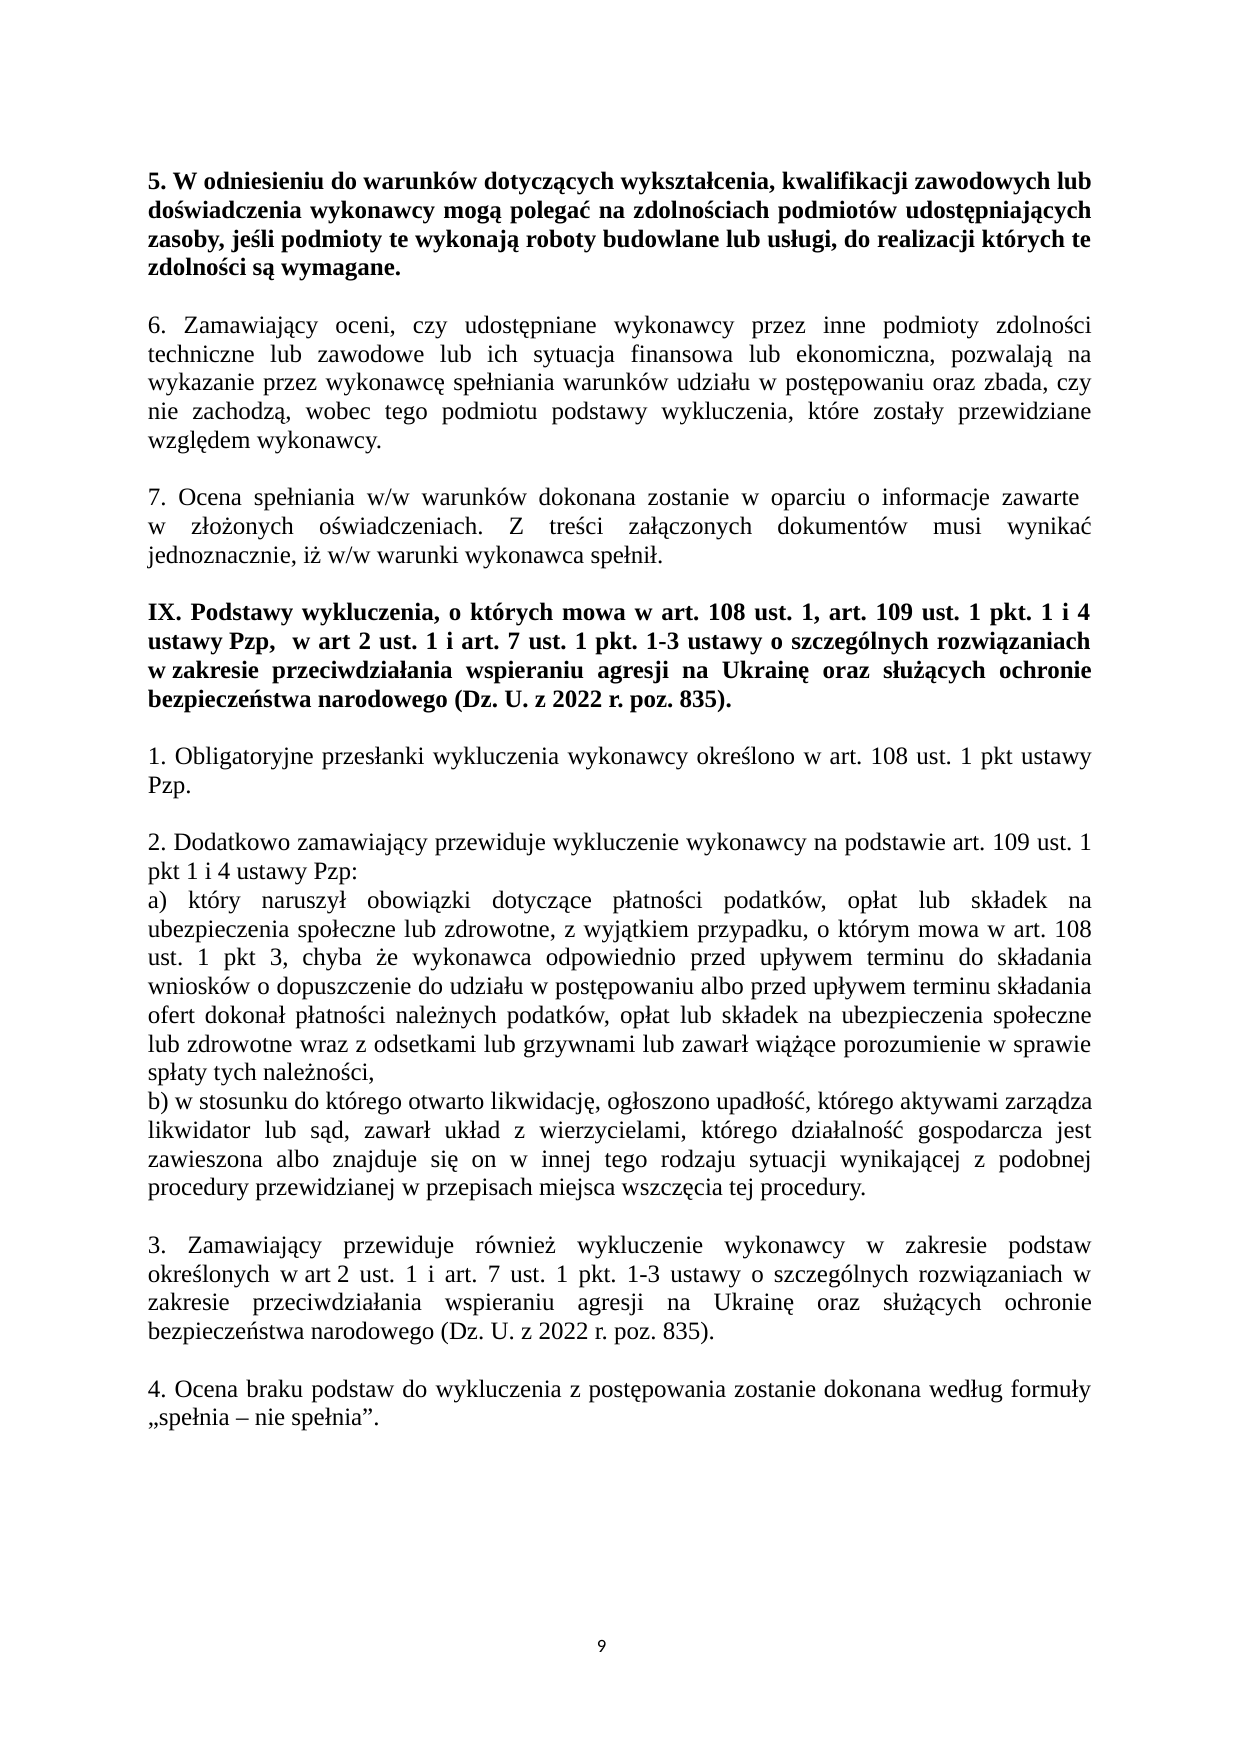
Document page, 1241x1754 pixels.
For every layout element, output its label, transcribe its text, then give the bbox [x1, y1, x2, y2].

text a) który naruszył obowiązki dotyczące płatności podatków, opłat lub składek na ubezpieczenia społeczne lub zdrowotne, z wyjątkiem przypadku, o którym mowa w art. 108 ust. 1 pkt 3, chyba że wykonawca odpowiednio przed upływem terminu do składania wniosków o dopuszczenie do udziału w postępowaniu albo przed upływem terminu składania ofert dokonał płatności należnych podatków, opłat lub składek na ubezpieczenia społeczne lub zdrowotne wraz z odsetkami lub grzywnami lub zawarł wiążące porozumienie w sprawie spłaty tych należności, [148, 885, 1093, 1086]
text 1. Obligatoryjne przesłanki wykluczenia wykonawcy określono w art. 108 ust. 1 pkt ustawy Pzp. [148, 741, 1093, 799]
text 6. Zamawiający oceni, czy udostępniane wykonawcy przez inne podmioty zdolności techniczne lub zawodowe lub ich sytuacja finansowa lub ekonomiczna, pozwalają na wykazanie przez wykonawcę spełniania warunków udziału w postępowaniu oraz zbada, czy nie zachodzą, wobec tego podmiotu podstawy wykluczenia, które zostały przewidziane względem wykonawcy. [148, 310, 1093, 454]
text 7. Ocena spełniania w/w warunków dokonana zostanie w oparciu o informacje zawarte w złożonych oświadczeniach. Z treści załączonych dokumentów musi wynikać jednoznacznie, iż w/w warunki wykonawca spełnił. [148, 482, 1093, 569]
text 2. Dodatkowo zamawiający przewiduje wykluczenie wykonawcy na podstawie art. 109 ust. 1 pkt 1 i 4 ustawy Pzp: [148, 827, 1093, 885]
text 5. W odniesieniu do warunków dotyczących wykształcenia, kwalifikacji zawodowych lub doświadczenia wykonawcy mogą polegać na zdolnościach podmiotów udostępniających zasoby, jeśli podmioty te wykonają roboty budowlane lub usługi, do realizacji których te zdolności są wymagane. [148, 166, 1093, 281]
text IX. Podstawy wykluczenia, o których mowa w art. 108 ust. 1, art. 109 ust. 1 pkt. 1 i 4 ustawy Pzp, w art 2 ust. 1 i art. 7 ust. 1 pkt. 1-3 ustawy o szczególnych rozwiązaniach w zakresie przeciwdziałania wspieraniu agresji na Ukrainę oraz służących ochronie bezpieczeństwa narodowego (Dz. U. z 2022 r. poz. 835). [148, 597, 1093, 712]
text 3. Zamawiający przewiduje również wykluczenie wykonawcy w zakresie podstaw określonych w art 2 ust. 1 i art. 7 ust. 1 pkt. 1-3 ustawy o szczególnych rozwiązaniach w zakresie przeciwdziałania wspieraniu agresji na Ukrainę oraz służących ochronie bezpieczeństwa narodowego (Dz. U. z 2022 r. poz. 835). [148, 1230, 1093, 1345]
text b) w stosunku do którego otwarto likwidację, ogłoszono upadłość, którego aktywami zarządza likwidator lub sąd, zawarł układ z wierzycielami, którego działalność gospodarcza jest zawieszona albo znajduje się on w innej tego rodzaju sytuacji wynikającej z podobnej procedury przewidzianej w przepisach miejsca wszczęcia tej procedury. [148, 1086, 1093, 1201]
text 4. Ocena braku podstaw do wykluczenia z postępowania zostanie dokonana według formuły „spełnia – nie spełnia”. [148, 1374, 1093, 1431]
